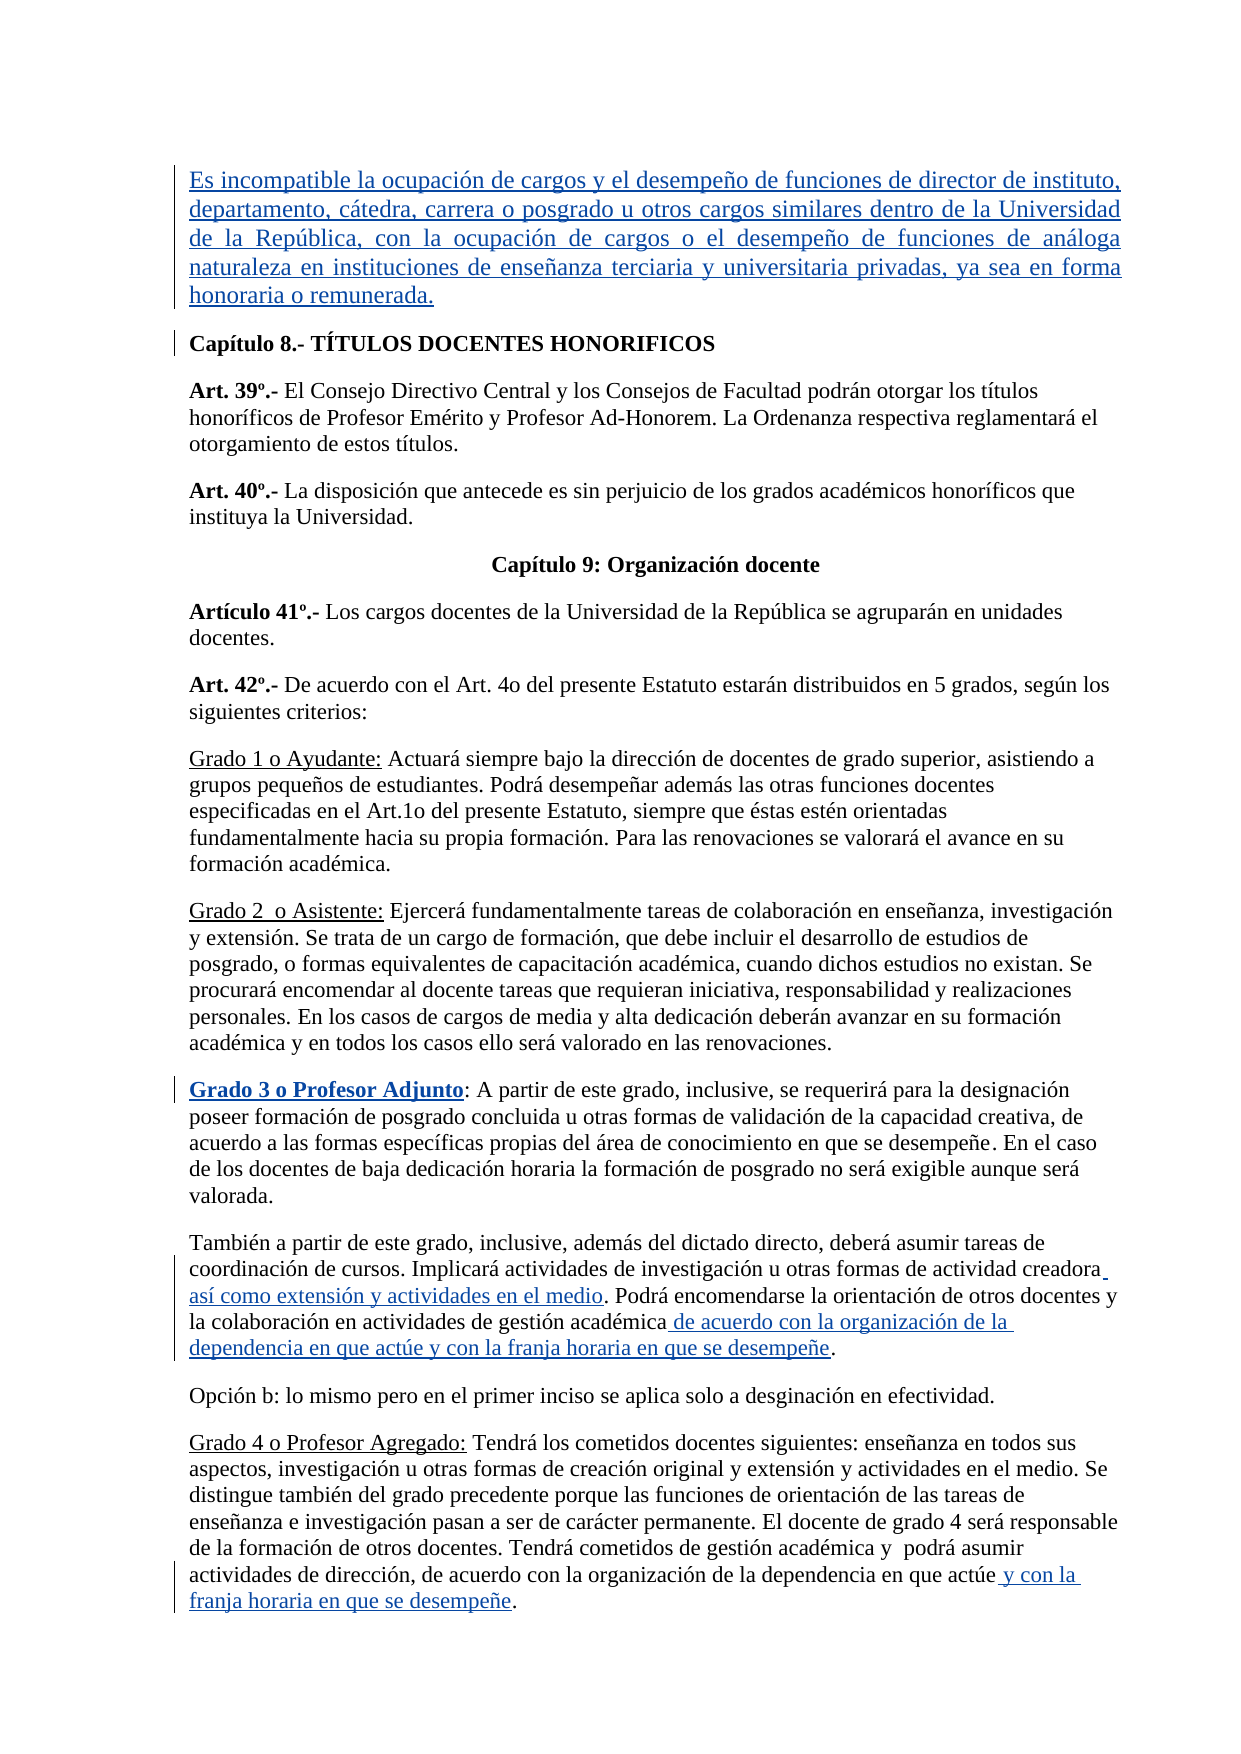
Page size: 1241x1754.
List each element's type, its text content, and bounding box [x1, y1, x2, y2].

text Capítulo 8.- TÍTULOS DOCENTES HONORIFICOS [189, 330, 1122, 356]
text También a partir de este grado, inclusive, además del dictado directo, deberá asumir tareas de coordinación de cursos. Implicará actividades de investigación u otras formas de actividad creadora así como extensión y actividades en el medio. Podrá encomendarse la orientación de otros docentes y la colaboración en actividades de gestión académica de acuerdo con la organización de la dependencia en que actúe y con la franja horaria en que se desempeñe. [189, 1229, 1122, 1361]
text honoraria o remunerada. [189, 278, 1122, 309]
text Capítulo 9: Organización docente [189, 551, 1122, 577]
text Grado 3 o Profesor Adjunto: A partir de este grado, inclusive, se requerirá para la designación poseer formación de posgrado concluida u otras formas de validación de la capacidad creativa, de acuerdo a las formas específicas propias del área de conocimiento en que se desempeñe. En el caso de los docentes de baja dedicación horaria la formación de posgrado no será exigible aunque será valorada. [189, 1076, 1122, 1208]
text Grado 2 o Asistente: Ejercerá fundamentalmente tareas de colaboración en enseñanza, investigación y extensión. Se trata de un cargo de formación, que debe incluir el desarrollo de estudios de posgrado, o formas equivalentes de capacitación académica, cuando dichos estudios no existan. Se procurará encomendar al docente tareas que requieran iniciativa, responsabilidad y realizaciones personales. En los casos de cargos de media y alta dedicación deberán avanzar en su formación académica y en todos los casos ello será valorado en las renovaciones. [189, 897, 1122, 1056]
text Es incompatible la ocupación de cargos y el desempeño de funciones de director de instituto, departamento, cátedra, carrera o posgrado u otros cargos similares dentro de la Universidad de la República, con la ocupación de cargos o el desempeño de funciones de análoga naturaleza en instituciones de enseñanza terciaria y universitaria privadas, ya sea en forma [189, 165, 1122, 277]
text Art. 42º.- De acuerdo con el Art. 4o del presente Estatuto estarán distribuidos en 5 grados, según los siguientes criterios: [189, 671, 1122, 724]
text Opción b: lo mismo pero en el primer inciso se aplica solo a desginación en efectividad. [189, 1382, 1122, 1408]
text Art. 40º.- La disposición que antecede es sin perjuicio de los grados académicos honoríficos que instituya la Universidad. [189, 477, 1122, 530]
text Artículo 41º.- Los cargos docentes de la Universidad de la República se agruparán en unidades docentes. [189, 598, 1122, 651]
text Art. 39º.- El Consejo Directivo Central y los Consejos de Facultad podrán otorgar los títulos honoríficos de Profesor Emérito y Profesor Ad-Honorem. La Ordenanza respectiva reglamentará el otorgamiento de estos títulos. [189, 377, 1122, 456]
text Grado 1 o Ayudante: Actuará siempre bajo la dirección de docentes de grado superior, asistiendo a grupos pequeños de estudiantes. Podrá desempeñar además las otras funciones docentes especificadas en el Art.1o del presente Estatuto, siempre que éstas estén orientadas fundamentalmente hacia su propia formación. Para las renovaciones se valorará el avance en su formación académica. [189, 745, 1122, 877]
text Grado 4 o Profesor Agregado: Tendrá los cometidos docentes siguientes: enseñanza en todos sus aspectos, investigación u otras formas de creación original y extensión y actividades en el medio. Se distingue también del grado precedente porque las funciones de orientación de las tareas de enseñanza e investigación pasan a ser de carácter permanente. El docente de grado 4 será responsable de la formación de otros docentes. Tendrá cometidos de gestión académica y podrá asumir actividades de dirección, de acuerdo con la organización de la dependencia en que actúe y con la franja horaria en que se desempeñe. [189, 1429, 1122, 1613]
